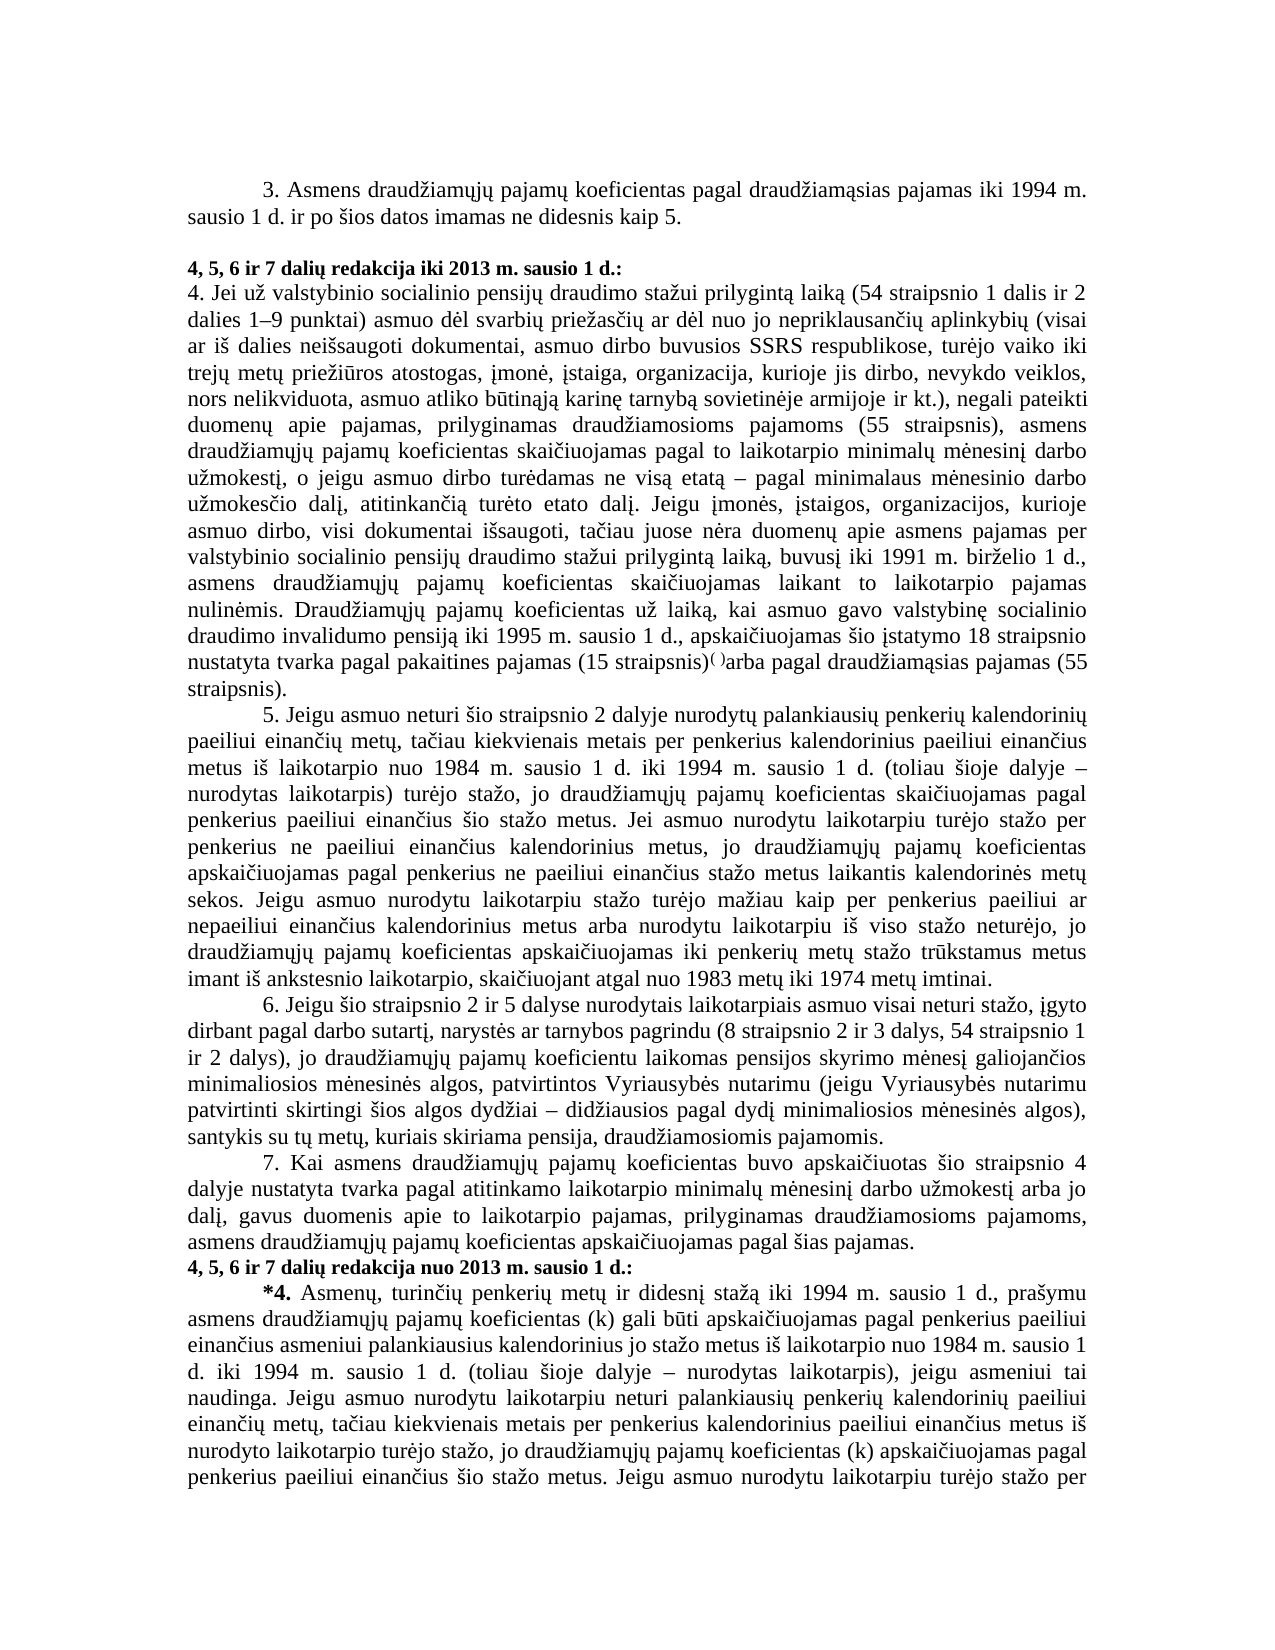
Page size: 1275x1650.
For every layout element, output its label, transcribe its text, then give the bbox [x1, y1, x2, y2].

text 4, 5, 6 ir 7 dalių redakcija iki 2013 m. sausio 1 d.: [187, 255, 1088, 279]
text 4. Jei už valstybinio socialinio pensijų draudimo stažui prilygintą laiką (54 straipsnio 1 dalis ir 2 dalies 1–9 punktai) asmuo dėl svarbių priežasčių ar dėl nuo jo nepriklausančių aplinkybių (visai ar iš dalies neišsaugoti dokumentai, asmuo dirbo buvusios SSRS respublikose, turėjo vaiko iki trejų metų priežiūros atostogas, įmonė, įstaiga, organizacija, kurioje jis dirbo, nevykdo veiklos, nors nelikviduota, asmuo atliko būtinąją karinę tarnybą sovietinėje armijoje ir kt.), negali pateikti duomenų apie pajamas, prilyginamas draudžiamosioms pajamoms (55 straipsnis), asmens draudžiamųjų pajamų koeficientas skaičiuojamas pagal to laikotarpio minimalų mėnesinį darbo užmokestį, o jeigu asmuo dirbo turėdamas ne visą etatą – pagal minimalaus mėnesinio darbo užmokesčio dalį, atitinkančią turėto etato dalį. Jeigu įmonės, įstaigos, organizacijos, kurioje asmuo dirbo, visi dokumentai išsaugoti, tačiau juose nėra duomenų apie asmens pajamas per valstybinio socialinio pensijų draudimo stažui prilygintą laiką, buvusį iki 1991 m. birželio 1 d., asmens draudžiamųjų pajamų koeficientas skaičiuojamas laikant to laikotarpio pajamas nulinėmis. Draudžiamųjų pajamų koeficientas už laiką, kai asmuo gavo valstybinę socialinio draudimo invalidumo pensiją iki 1995 m. sausio 1 d., apskaičiuojamas šio įstatymo 18 straipsnio nustatyta tvarka pagal pakaitines pajamas (15 straipsnis)( )arba pagal draudžiamąsias pajamas (55 straipsnis). [187, 279, 1088, 701]
text 4, 5, 6 ir 7 dalių redakcija nuo 2013 m. sausio 1 d.: [187, 1254, 1088, 1279]
text 6. Jeigu šio straipsnio 2 ir 5 dalyse nurodytais laikotarpiais asmuo visai neturi stažo, įgyto dirbant pagal darbo sutartį, narystės ar tarnybos pagrindu (8 straipsnio 2 ir 3 dalys, 54 straipsnio 1 ir 2 dalys), jo draudžiamųjų pajamų koeficientu laikomas pensijos skyrimo mėnesį galiojančios minimaliosios mėnesinės algos, patvirtintos Vyriausybės nutarimu (jeigu Vyriausybės nutarimu patvirtinti skirtingi šios algos dydžiai – didžiausios pagal dydį minimaliosios mėnesinės algos), santykis su tų metų, kuriais skiriama pensija, draudžiamosiomis pajamomis. [187, 991, 1088, 1149]
text 5. Jeigu asmuo neturi šio straipsnio 2 dalyje nurodytų palankiausių penkerių kalendorinių paeiliui einančių metų, tačiau kiekvienais metais per penkerius kalendorinius paeiliui einančius metus iš laikotarpio nuo 1984 m. sausio 1 d. iki 1994 m. sausio 1 d. (toliau šioje dalyje – nurodytas laikotarpis) turėjo stažo, jo draudžiamųjų pajamų koeficientas skaičiuojamas pagal penkerius paeiliui einančius šio stažo metus. Jei asmuo nurodytu laikotarpiu turėjo stažo per penkerius ne paeiliui einančius kalendorinius metus, jo draudžiamųjų pajamų koeficientas apskaičiuojamas pagal penkerius ne paeiliui einančius stažo metus laikantis kalendorinės metų sekos. Jeigu asmuo nurodytu laikotarpiu stažo turėjo mažiau kaip per penkerius paeiliui ar nepaeiliui einančius kalendorinius metus arba nurodytu laikotarpiu iš viso stažo neturėjo, jo draudžiamųjų pajamų koeficientas apskaičiuojamas iki penkerių metų stažo trūkstamus metus imant iš ankstesnio laikotarpio, skaičiuojant atgal nuo 1983 metų iki 1974 metų imtinai. [187, 701, 1088, 991]
text 7. Kai asmens draudžiamųjų pajamų koeficientas buvo apskaičiuotas šio straipsnio 4 dalyje nustatyta tvarka pagal atitinkamo laikotarpio minimalų mėnesinį darbo užmokestį arba jo dalį, gavus duomenis apie to laikotarpio pajamas, prilyginamas draudžiamosioms pajamoms, asmens draudžiamųjų pajamų koeficientas apskaičiuojamas pagal šias pajamas. [187, 1149, 1088, 1254]
text *4. Asmenų, turinčių penkerių metų ir didesnį stažą iki 1994 m. sausio 1 d., prašymu asmens draudžiamųjų pajamų koeficientas (k) gali būti apskaičiuojamas pagal penkerius paeiliui einančius asmeniui palankiausius kalendorinius jo stažo metus iš laikotarpio nuo 1984 m. sausio 1 d. iki 1994 m. sausio 1 d. (toliau šioje dalyje – nurodytas laikotarpis), jeigu asmeniui tai naudinga. Jeigu asmuo nurodytu laikotarpiu neturi palankiausių penkerių kalendorinių paeiliui einančių metų, tačiau kiekvienais metais per penkerius kalendorinius paeiliui einančius metus iš nurodyto laikotarpio turėjo stažo, jo draudžiamųjų pajamų koeficientas (k) apskaičiuojamas pagal penkerius paeiliui einančius šio stažo metus. Jeigu asmuo nurodytu laikotarpiu turėjo stažo per [187, 1279, 1088, 1489]
text 3. Asmens draudžiamųjų pajamų koeficientas pagal draudžiamąsias pajamas iki 1994 m. sausio 1 d. ir po šios datos imamas ne didesnis kaip 5. [187, 176, 1088, 229]
